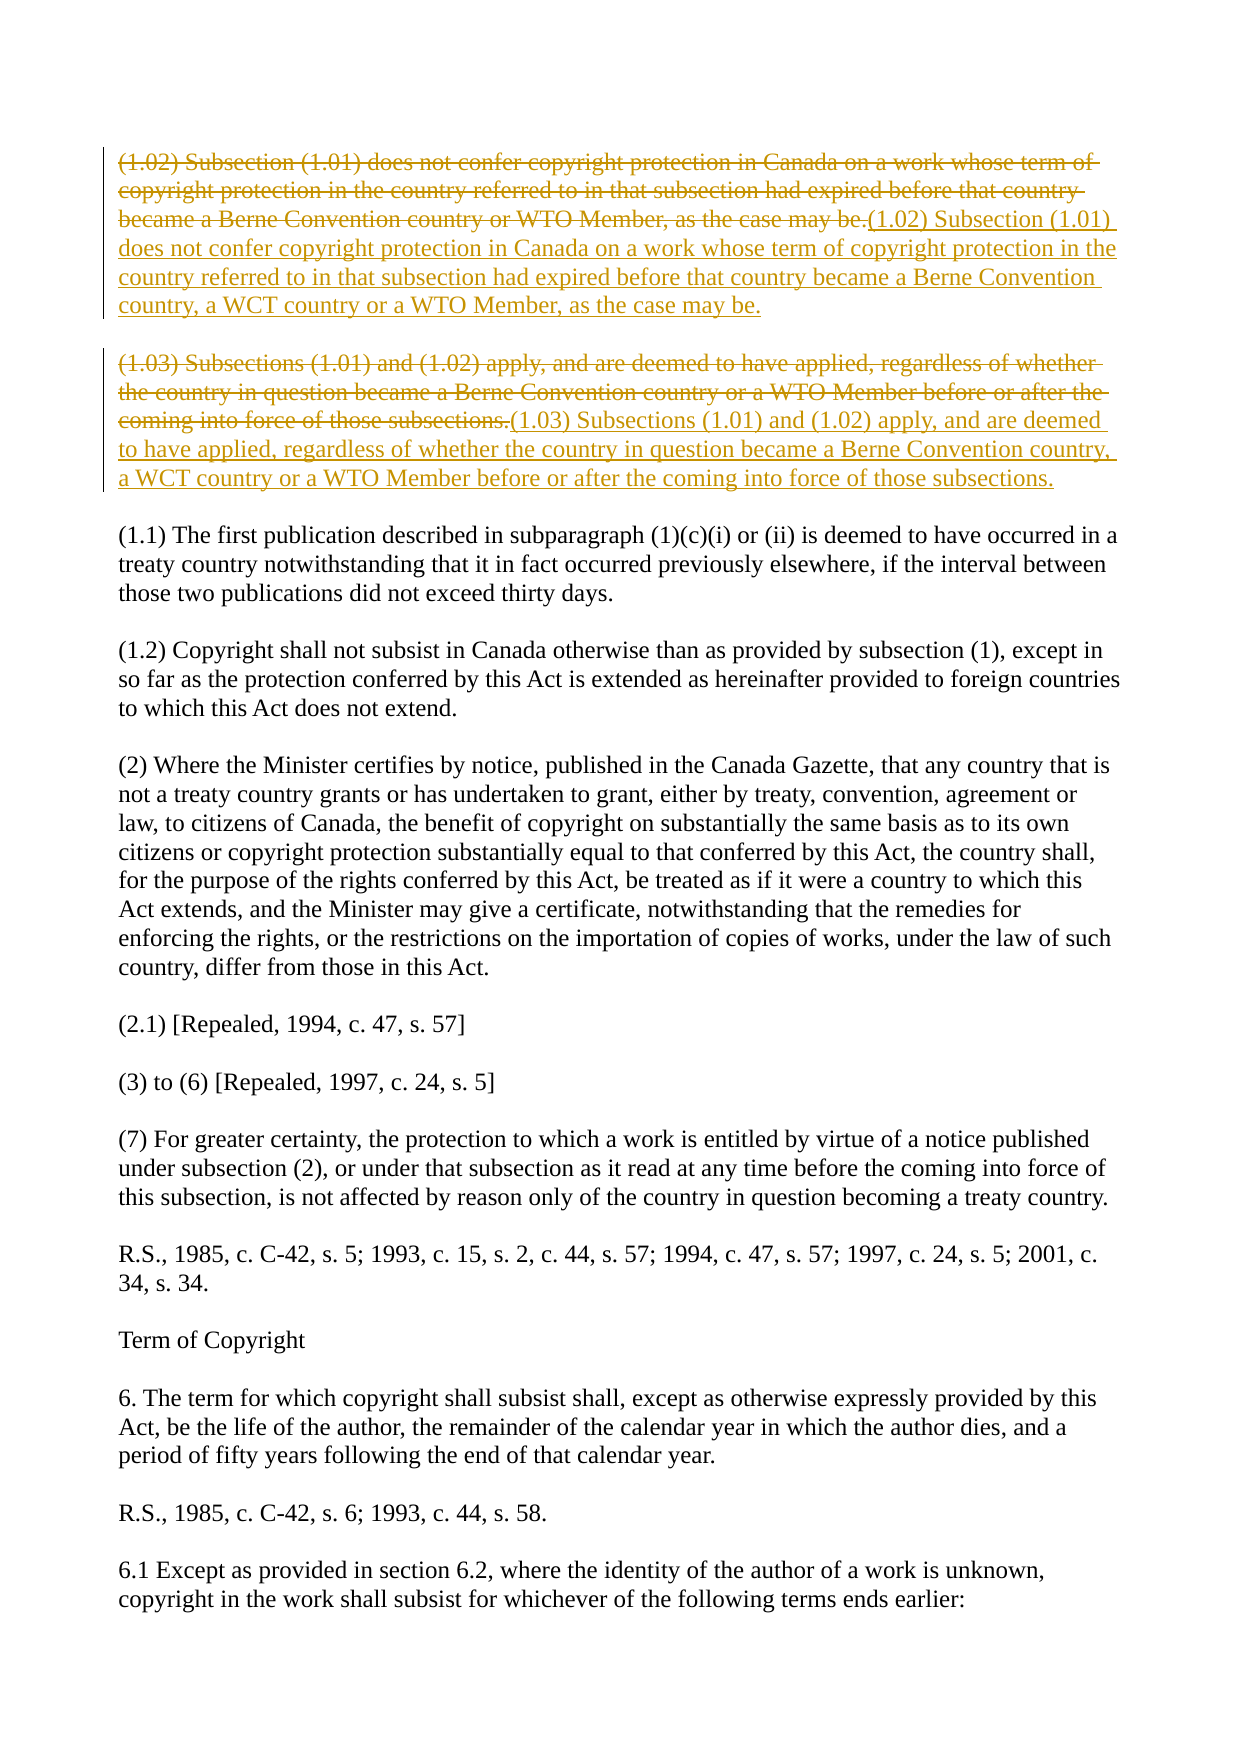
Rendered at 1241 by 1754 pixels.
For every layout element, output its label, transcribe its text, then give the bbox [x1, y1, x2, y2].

text R.S., 1985, c. C-42, s. 6; 1993, c. 44, s. 58. [118, 1498, 1122, 1527]
text (2) Where the Minister certifies by notice, published in the Canada Gazette, that any country that is not a treaty country grants or has undertaken to grant, either by treaty, convention, agreement or law, to citizens of Canada, the benefit of copyright on substantially the same basis as to its own citizens or copyright protection substantially equal to that conferred by this Act, the country shall, for the purpose of the rights conferred by this Act, be treated as if it were a country to which this Act extends, and the Minister may give a certificate, notwithstanding that the remedies for enforcing the rights, or the restrictions on the importation of copies of works, under the law of such country, differ from those in this Act. [118, 751, 1122, 981]
text (2.1) [Repealed, 1994, c. 47, s. 57] [118, 1009, 1122, 1038]
text (1.1) The first publication described in subparagraph (1)(c)(i) or (ii) is deemed to have occurred in a treaty country notwithstanding that it in fact occurred previously elsewhere, if the interval between those two publications did not exceed thirty days. [118, 521, 1122, 607]
text 6.1 Except as provided in section 6.2, where the identity of the author of a work is unknown, copyright in the work shall subsist for whichever of the following terms ends earlier: [118, 1556, 1122, 1613]
text (1.2) Copyright shall not subsist in Canada otherwise than as provided by subsection (1), except in so far as the protection conferred by this Act is extended as hereinafter provided to foreign countries to which this Act does not extend. [118, 636, 1122, 722]
text (3) to (6) [Repealed, 1997, c. 24, s. 5] [118, 1067, 1122, 1096]
text (1.02) Subsection (1.01) does not confer copyright protection in Canada on a work whose term of copyright protection in the country referred to in that subsection had expired before that country became a Berne Convention country, a WCT country or a WTO Member, as the case may be. [118, 147, 1122, 319]
text R.S., 1985, c. C-42, s. 5; 1993, c. 15, s. 2, c. 44, s. 57; 1994, c. 47, s. 57; 1997, c. 24, s. 5; 2001, c. 34, s. 34. [118, 1239, 1122, 1297]
text Term of Copyright [118, 1326, 1122, 1354]
text 6. The term for which copyright shall subsist shall, except as otherwise expressly provided by this Act, be the life of the author, the remainder of the calendar year in which the author dies, and a period of fifty years following the end of that calendar year. [118, 1383, 1122, 1469]
text (1.03) Subsections (1.01) and (1.02) apply, and are deemed to have applied, regardless of whether the country in question became a Berne Convention country, a WCT country or a WTO Member before or after the coming into force of those subsections. [118, 348, 1122, 492]
text (7) For greater certainty, the protection to which a work is entitled by virtue of a notice published under subsection (2), or under that subsection as it read at any time before the coming into force of this subsection, is not affected by reason only of the country in question becoming a treaty country. [118, 1124, 1122, 1211]
